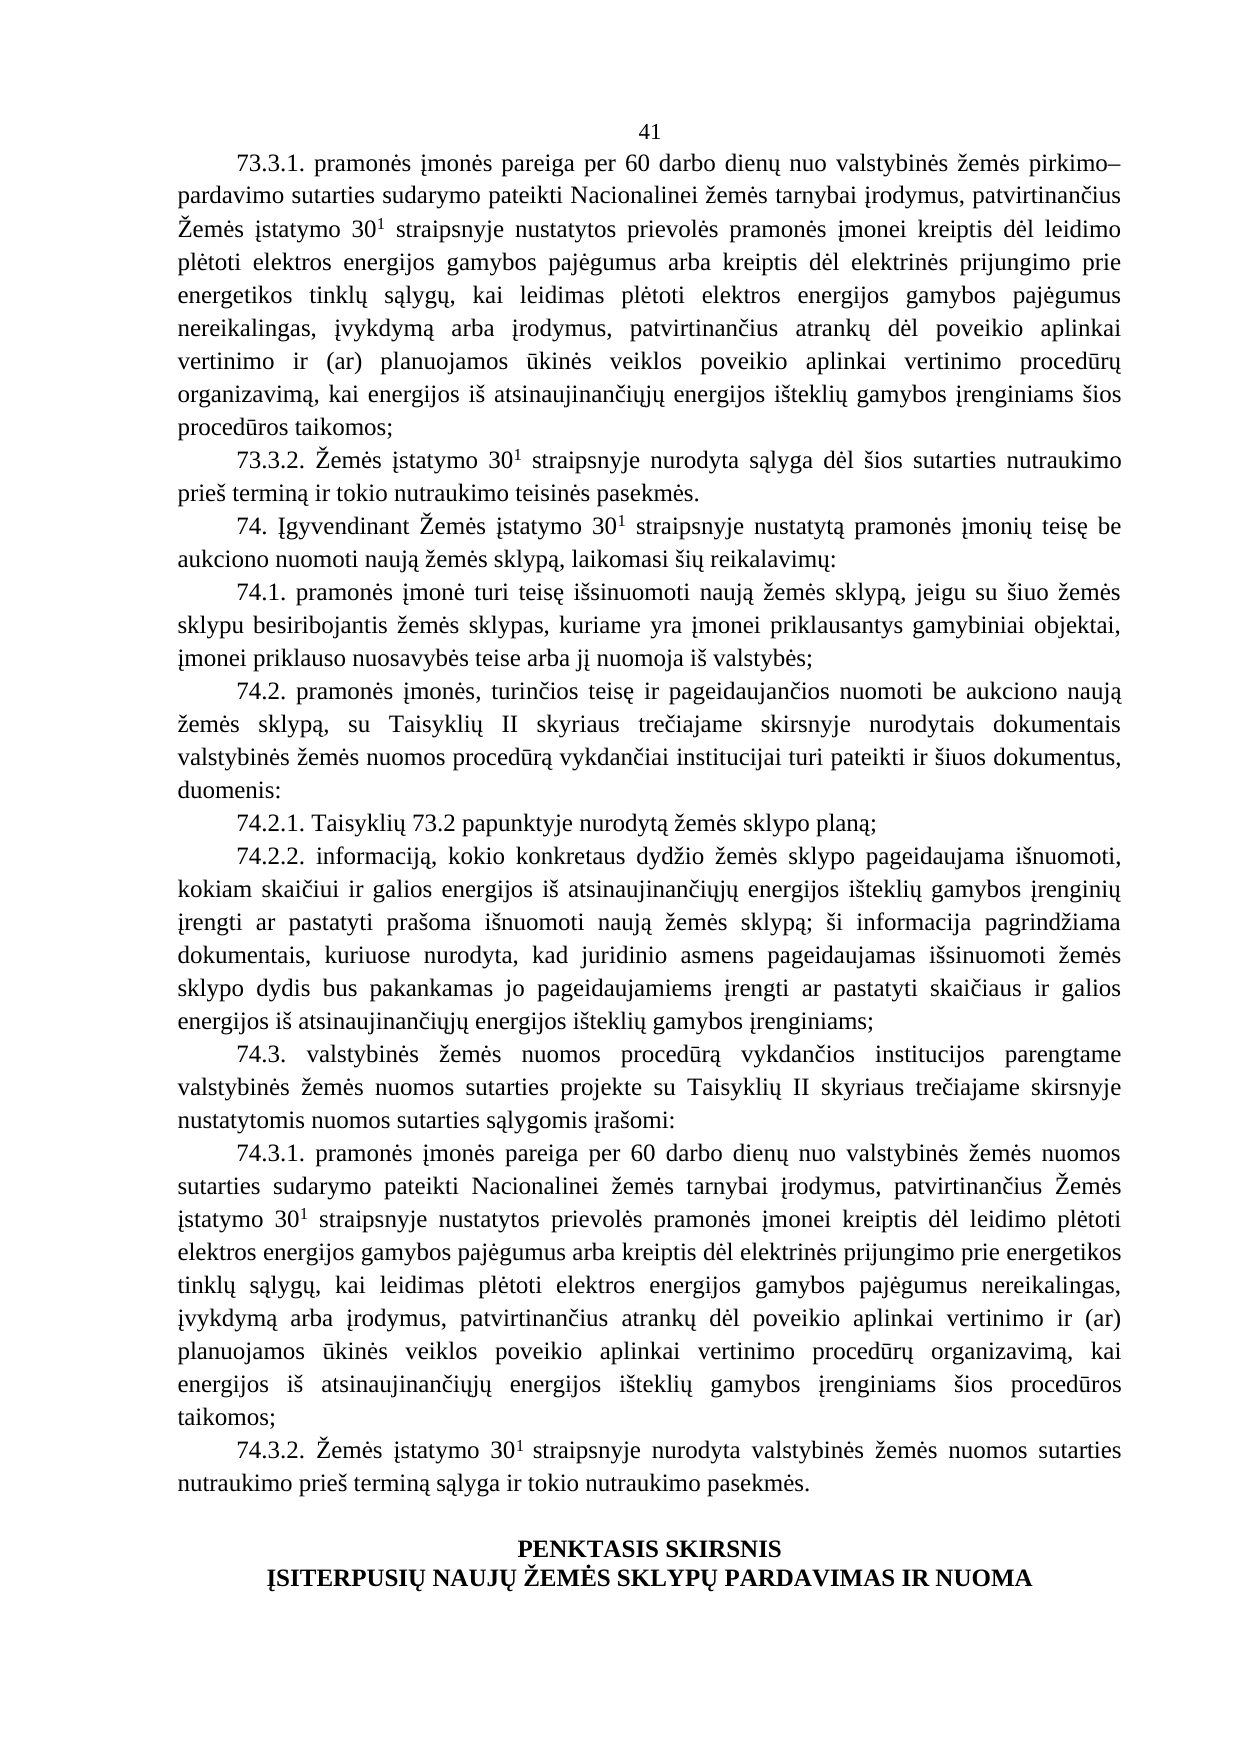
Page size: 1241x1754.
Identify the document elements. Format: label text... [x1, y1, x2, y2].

text 73.3.1. pramonės įmonės pareiga per 60 darbo dienų nuo valstybinės žemės pirkimo–pardavimo sutarties sudarymo pateikti Nacionalinei žemės tarnybai įrodymus, patvirtinančius Žemės įstatymo 301 straipsnyje nustatytos prievolės pramonės įmonei kreiptis dėl leidimo plėtoti elektros energijos gamybos pajėgumus arba kreiptis dėl elektrinės prijungimo prie energetikos tinklų sąlygų, kai leidimas plėtoti elektros energijos gamybos pajėgumus nereikalingas, įvykdymą arba įrodymus, patvirtinančius atrankų dėl poveikio aplinkai vertinimo ir (ar) planuojamos ūkinės veiklos poveikio aplinkai vertinimo procedūrų organizavimą, kai energijos iš atsinaujinančiųjų energijos išteklių gamybos įrenginiams šios procedūros taikomos; [177, 148, 1122, 441]
text 74. Įgyvendinant Žemės įstatymo 301 straipsnyje nustatytą pramonės įmonių teisę be aukciono nuomoti naują žemės sklypą, laikomasi šių reikalavimų: [177, 511, 1122, 573]
text 73.3.2. Žemės įstatymo 301 straipsnyje nurodyta sąlyga dėl šios sutarties nutraukimo prieš terminą ir tokio nutraukimo teisinės pasekmės. [177, 445, 1122, 507]
text 74.1. pramonės įmonė turi teisę išsinuomoti naują žemės sklypą, jeigu su šiuo žemės sklypu besiribojantis žemės sklypas, kuriame yra įmonei priklausantys gamybiniai objektai, įmonei priklauso nuosavybės teise arba jį nuomoja iš valstybės; [177, 577, 1122, 672]
text 74.2.1. Taisyklių 73.2 papunktyje nurodytą žemės sklypo planą; [177, 808, 1122, 837]
text 74.3.1. pramonės įmonės pareiga per 60 darbo dienų nuo valstybinės žemės nuomos sutarties sudarymo pateikti Nacionalinei žemės tarnybai įrodymus, patvirtinančius Žemės įstatymo 301 straipsnyje nustatytos prievolės pramonės įmonei kreiptis dėl leidimo plėtoti elektros energijos gamybos pajėgumus arba kreiptis dėl elektrinės prijungimo prie energetikos tinklų sąlygų, kai leidimas plėtoti elektros energijos gamybos pajėgumus nereikalingas, įvykdymą arba įrodymus, patvirtinančius atrankų dėl poveikio aplinkai vertinimo ir (ar) planuojamos ūkinės veiklos poveikio aplinkai vertinimo procedūrų organizavimą, kai energijos iš atsinaujinančiųjų energijos išteklių gamybos įrenginiams šios procedūros taikomos; [177, 1138, 1122, 1431]
text 74.2. pramonės įmonės, turinčios teisę ir pageidaujančios nuomoti be aukciono naują žemės sklypą, su Taisyklių II skyriaus trečiajame skirsnyje nurodytais dokumentais valstybinės žemės nuomos procedūrą vykdančiai institucijai turi pateikti ir šiuos dokumentus, duomenis: [177, 676, 1122, 804]
text ĮSITERPUSIŲ NAUJŲ ŽEMĖS SKLYPŲ PARDAVIMAS IR NUOMA [177, 1563, 1122, 1592]
text PENKTASIS SKIRSNIS [177, 1534, 1122, 1563]
text 74.2.2. informaciją, kokio konkretaus dydžio žemės sklypo pageidaujama išnuomoti, kokiam skaičiui ir galios energijos iš atsinaujinančiųjų energijos išteklių gamybos įrenginių įrengti ar pastatyti prašoma išnuomoti naują žemės sklypą; ši informacija pagrindžiama dokumentais, kuriuose nurodyta, kad juridinio asmens pageidaujamas išsinuomoti žemės sklypo dydis bus pakankamas jo pageidaujamiems įrengti ar pastatyti skaičiaus ir galios energijos iš atsinaujinančiųjų energijos išteklių gamybos įrenginiams; [177, 841, 1122, 1035]
text 74.3.2. Žemės įstatymo 301 straipsnyje nurodyta valstybinės žemės nuomos sutarties nutraukimo prieš terminą sąlyga ir tokio nutraukimo pasekmės. [177, 1435, 1122, 1497]
text 74.3. valstybinės žemės nuomos procedūrą vykdančios institucijos parengtame valstybinės žemės nuomos sutarties projekte su Taisyklių II skyriaus trečiajame skirsnyje nustatytomis nuomos sutarties sąlygomis įrašomi: [177, 1039, 1122, 1134]
